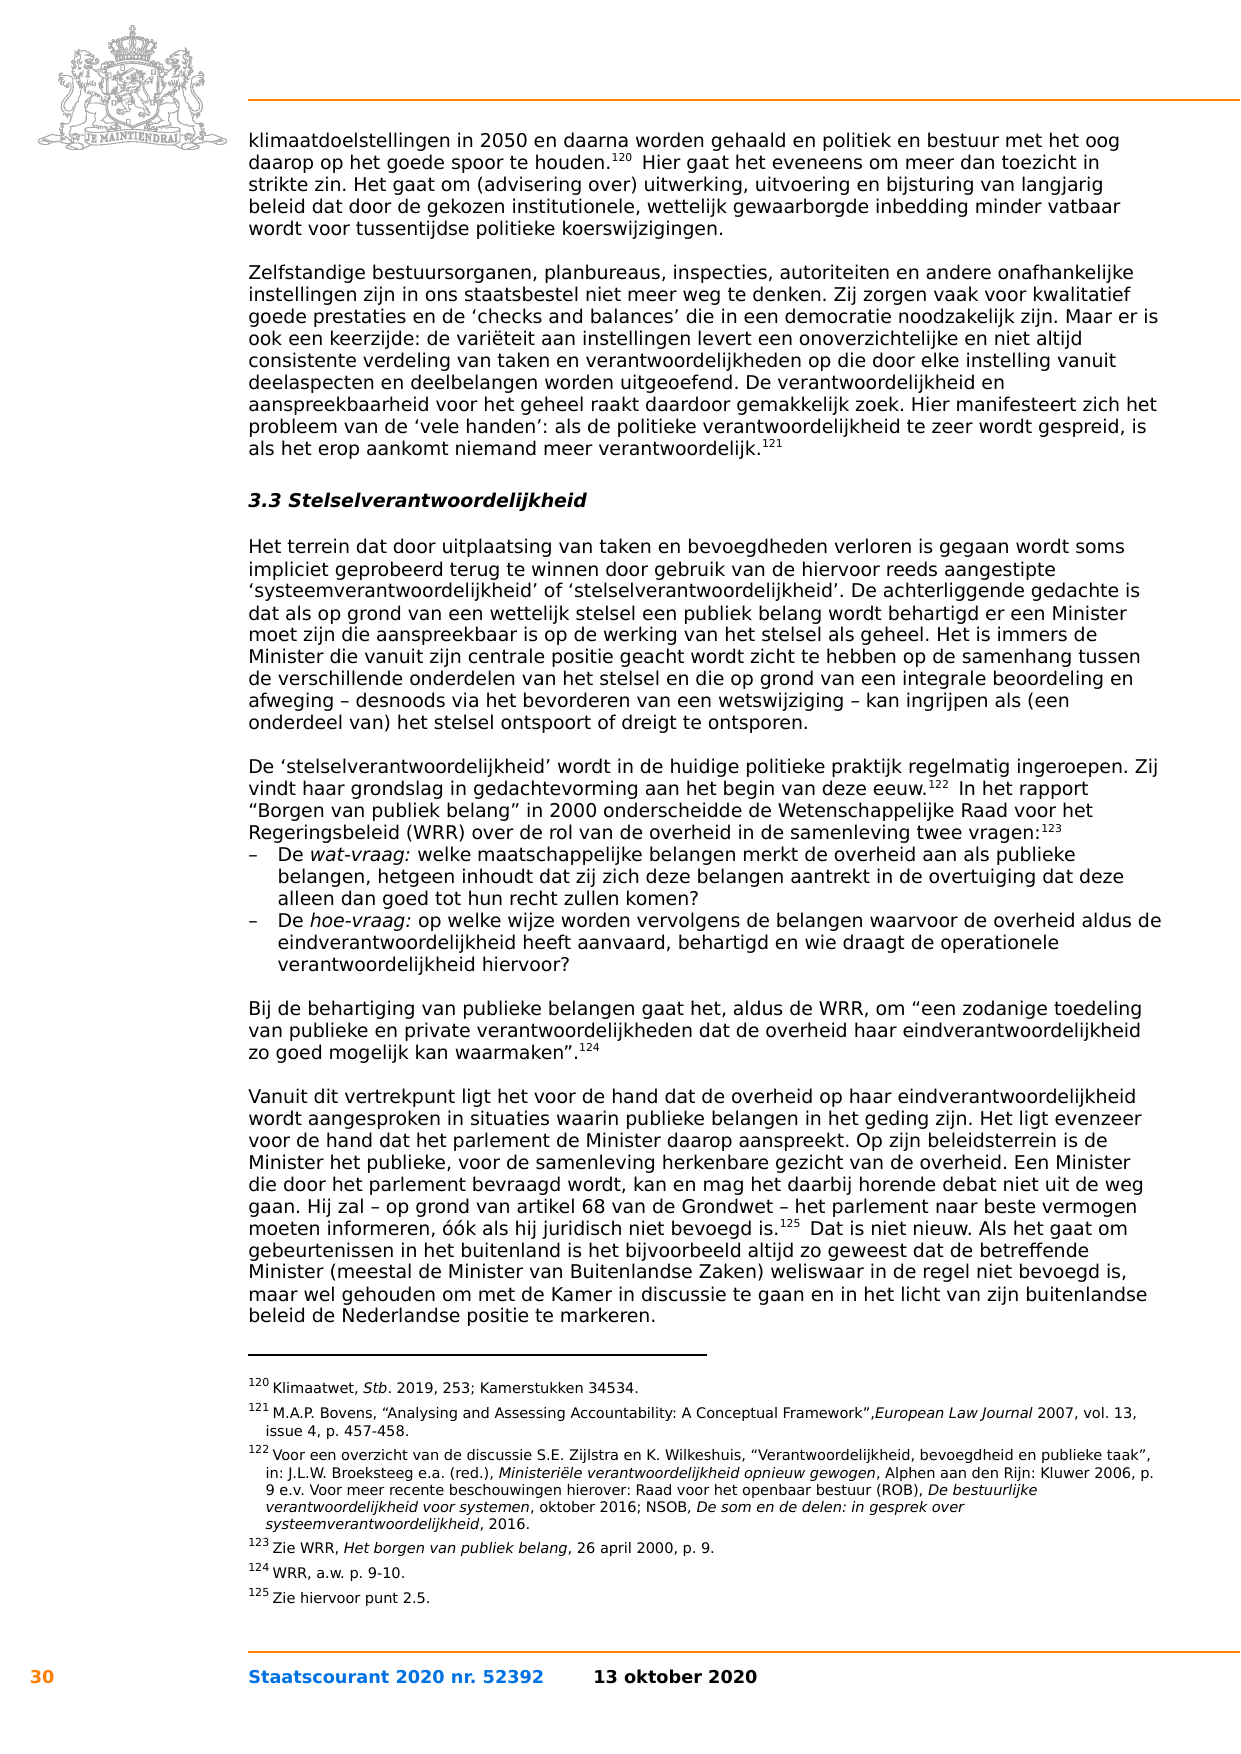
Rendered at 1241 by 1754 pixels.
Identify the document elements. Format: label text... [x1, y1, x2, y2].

text Het terrein dat door uitplaatsing van taken en bevoegdheden verloren is gegaan wordt soms impliciet geprobeerd terug te winnen door gebruik van de hiervoor reeds aangestipte ‘systeemverantwoordelijkheid’ of ‘stelselverantwoordelijkheid’. De achterliggende gedachte is dat als op grond van een wettelijk stelsel een publiek belang wordt behartigd er een Minister moet zijn die aanspreekbaar is op de werking van het stelsel als geheel. Het is immers de Minister die vanuit zijn centrale positie geacht wordt zicht te hebben op de samenhang tussen de verschillende onderdelen van het stelsel en die op grond van een integrale beoordeling en afweging – desnoods via het bevorderen van een wetswijziging – kan ingrijpen als (een onderdeel van) het stelsel ontspoort of dreigt te ontsporen. [248, 536, 1163, 734]
picture [38, 25, 227, 150]
text Zelfstandige bestuursorganen, planbureaus, inspecties, autoriteiten en andere onafhankelijke instellingen zijn in ons staatsbestel niet meer weg te denken. Zij zorgen vaak voor kwalitatief goede prestaties en de ‘checks and balances’ die in een democratie noodzakelijk zijn. Maar er is ook een keerzijde: de variëteit aan instellingen levert een onoverzichtelijke en niet altijd consistente verdeling van taken en verantwoordelijkheden op die door elke instelling vanuit deelaspecten en deelbelangen worden uitgeoefend. De verantwoordelijkheid en aanspreekbaarheid voor het geheel raakt daardoor gemakkelijk zoek. Hier manifesteert zich het probleem van de ‘vele handen’: als de politieke verantwoordelijkheid te zeer wordt gespreid, is als het erop aankomt niemand meer verantwoordelijk. [248, 262, 1163, 459]
text M.A.P. Bovens, “Analysing and Assessing Accountability: A Conceptual Framework”,European Law Journal 2007, vol. 13, issue 4, p. 457-458. [248, 1401, 1163, 1440]
text – De hoe-vraag: op welke wijze worden vervolgens de belangen waarvoor de overheid aldus de eindverantwoordelijkheid heeft aanvaard, behartigd en wie draagt de operationele verantwoordelijkheid hiervoor? [248, 910, 1163, 976]
text Zie WRR, Het borgen van publiek belang, 26 april 2000, p. 9. [248, 1536, 1163, 1558]
text Voor een overzicht van de discussie S.E. Zijlstra en K. Wilkeshuis, “Verantwoordelijkheid, bevoegdheid en publieke taak”, in: J.L.W. Broeksteeg e.a. (red.), Ministeriële verantwoordelijkheid opnieuw gewogen, Alphen aan den Rijn: Kluwer 2006, p. 9 e.v. Voor meer recente beschouwingen hierover: Raad voor het openbaar bestuur (ROB), De bestuurlijke verantwoordelijkheid voor systemen, oktober 2016; NSOB, De som en de delen: in gesprek over systeemverantwoordelijkheid, 2016. [248, 1443, 1163, 1533]
text klimaatdoelstellingen in 2050 en daarna worden gehaald en politiek en bestuur met het oog daarop op het goede spoor te houden. Hier gaat het eveneens om meer dan toezicht in strikte zin. Het gaat om (advisering over) uitwerking, uitvoering en bijsturing van langjarig beleid dat door de gekozen institutionele, wettelijk gewaarborgde inbedding minder vatbaar wordt voor tussentijdse politieke koerswijzigingen. [248, 130, 1163, 240]
text – De wat-vraag: welke maatschappelijke belangen merkt de overheid aan als publieke belangen, hetgeen inhoudt dat zij zich deze belangen aantrekt in de overtuiging dat deze alleen dan goed tot hun recht zullen komen? [248, 844, 1163, 910]
subtitle 3.3 Stelselverantwoordelijkheid [248, 489, 1163, 511]
text De ‘stelselverantwoordelijkheid’ wordt in de huidige politieke praktijk regelmatig ingeroepen. Zij vindt haar grondslag in gedachtevorming aan het begin van deze eeuw. In het rapport “Borgen van publiek belang” in 2000 onderscheidde de Wetenschappelijke Raad voor het Regeringsbeleid (WRR) over de rol van de overheid in de samenleving twee vragen: [248, 756, 1163, 844]
text Klimaatwet, Stb. 2019, 253; Kamerstukken 34534. [248, 1376, 1163, 1398]
text Zie hiervoor punt 2.5. [248, 1586, 1163, 1608]
text Bij de behartiging van publieke belangen gaat het, aldus de WRR, om “een zodanige toedeling van publieke en private verantwoordelijkheden dat de overheid haar eindverantwoordelijkheid zo goed mogelijk kan waarmaken”. [248, 998, 1163, 1064]
text Vanuit dit vertrekpunt ligt het voor de hand dat de overheid op haar eindverantwoordelijkheid wordt aangesproken in situaties waarin publieke belangen in het geding zijn. Het ligt evenzeer voor de hand dat het parlement de Minister daarop aanspreekt. Op zijn beleidsterrein is de Minister het publieke, voor de samenleving herkenbare gezicht van de overheid. Een Minister die door het parlement bevraagd wordt, kan en mag het daarbij horende debat niet uit de weg gaan. Hij zal – op grond van artikel 68 van de Grondwet – het parlement naar beste vermogen moeten informeren, óók als hij juridisch niet bevoegd is. Dat is niet nieuw. Als het gaat om gebeurtenissen in het buitenland is het bijvoorbeeld altijd zo geweest dat de betreffende Minister (meestal de Minister van Buitenlandse Zaken) weliswaar in de regel niet bevoegd is, maar wel gehouden om met de Kamer in discussie te gaan en in het licht van zijn buitenlandse beleid de Nederlandse positie te markeren. [248, 1086, 1163, 1327]
text WRR, a.w. p. 9-10. [248, 1561, 1163, 1583]
